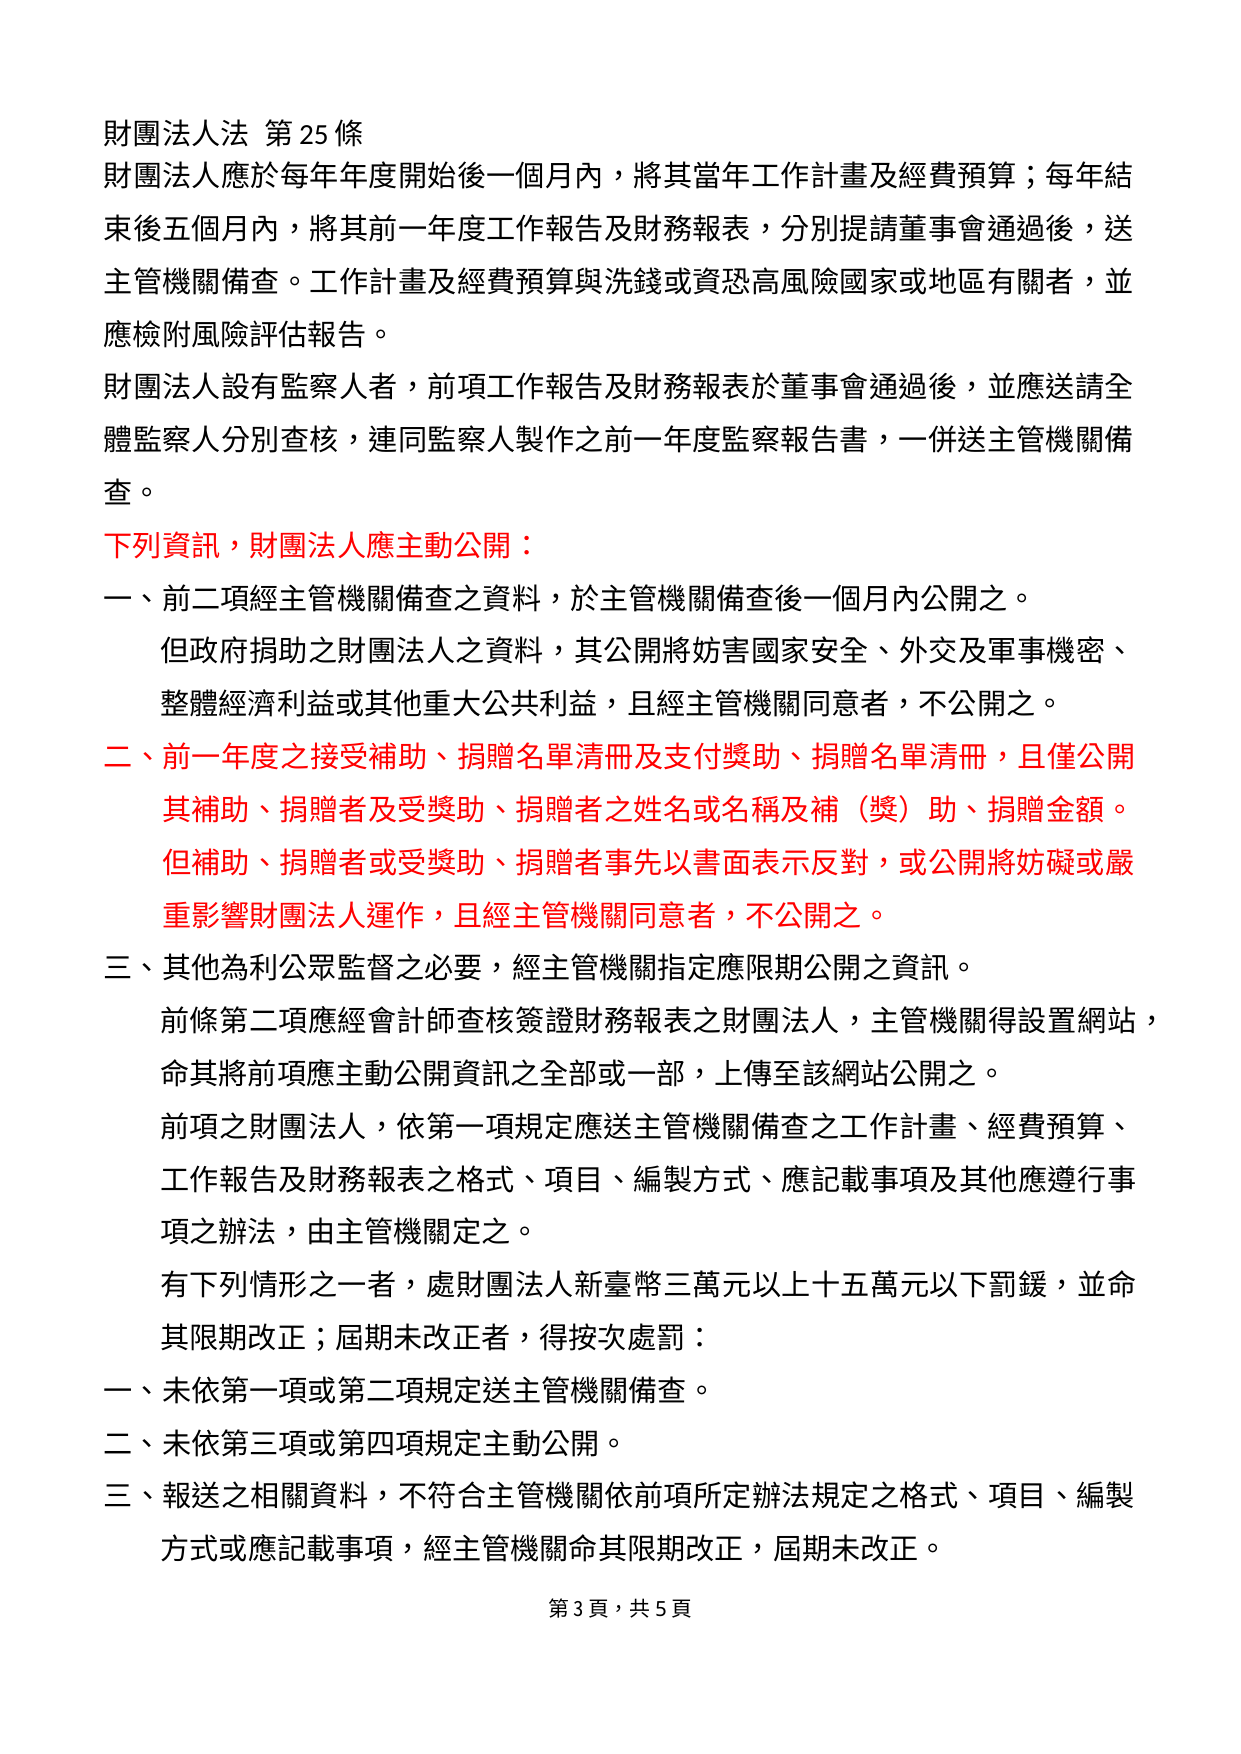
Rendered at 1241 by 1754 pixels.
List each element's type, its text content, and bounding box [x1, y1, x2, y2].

text 二、前一年度之接受補助、捐贈名單清冊及支付獎助、捐贈名單清冊，且僅公開其補助、捐贈者及受獎助、捐贈者之姓名或名稱及補（獎）助、捐贈金額。但補助、捐贈者或受獎助、捐贈者事先以書面表示反對，或公開將妨礙或嚴重影響財團法人運作，且經主管機關同意者，不公開之。 [103, 734, 1137, 934]
text 下列資訊，財團法人應主動公開： [103, 522, 1137, 565]
text 有下列情形之一者，處財團法人新臺幣三萬元以上十五萬元以下罰鍰，並命其限期改正；屆期未改正者，得按次處罰： [160, 1262, 1137, 1357]
text 財團法人設有監察人者，前項工作報告及財務報表於董事會通過後，並應送請全體監察人分別查核，連同監察人製作之前一年度監察報告書，一併送主管機關備查。 [103, 364, 1137, 512]
text 財團法人法 第25條 [103, 90, 1137, 153]
text 但政府捐助之財團法人之資料，其公開將妨害國家安全、外交及軍事機密、整體經濟利益或其他重大公共利益，且經主管機關同意者，不公開之。 [160, 628, 1137, 723]
text 二、未依第三項或第四項規定主動公開。 [103, 1420, 1137, 1462]
text 三、其他為利公眾監督之必要，經主管機關指定應限期公開之資訊。 [103, 945, 1137, 987]
text 一、前二項經主管機關備查之資料，於主管機關備查後一個月內公開之。 [103, 575, 1137, 617]
text 三、報送之相關資料，不符合主管機關依前項所定辦法規定之格式、項目、編製方式或應記載事項，經主管機關命其限期改正，屆期未改正。 [103, 1473, 1137, 1568]
text 一、未依第一項或第二項規定送主管機關備查。 [103, 1367, 1137, 1410]
text 前條第二項應經會計師查核簽證財務報表之財團法人，主管機關得設置網站，命其將前項應主動公開資訊之全部或一部，上傳至該網站公開之。 [160, 998, 1137, 1093]
text 前項之財團法人，依第一項規定應送主管機關備查之工作計畫、經費預算、工作報告及財務報表之格式、項目、編製方式、應記載事項及其他應遵行事項之辦法，由主管機關定之。 [160, 1103, 1137, 1251]
text 財團法人應於每年年度開始後一個月內，將其當年工作計畫及經費預算；每年結束後五個月內，將其前一年度工作報告及財務報表，分別提請董事會通過後，送主管機關備查。工作計畫及經費預算與洗錢或資恐高風險國家或地區有關者，並應檢附風險評估報告。 [103, 153, 1137, 353]
